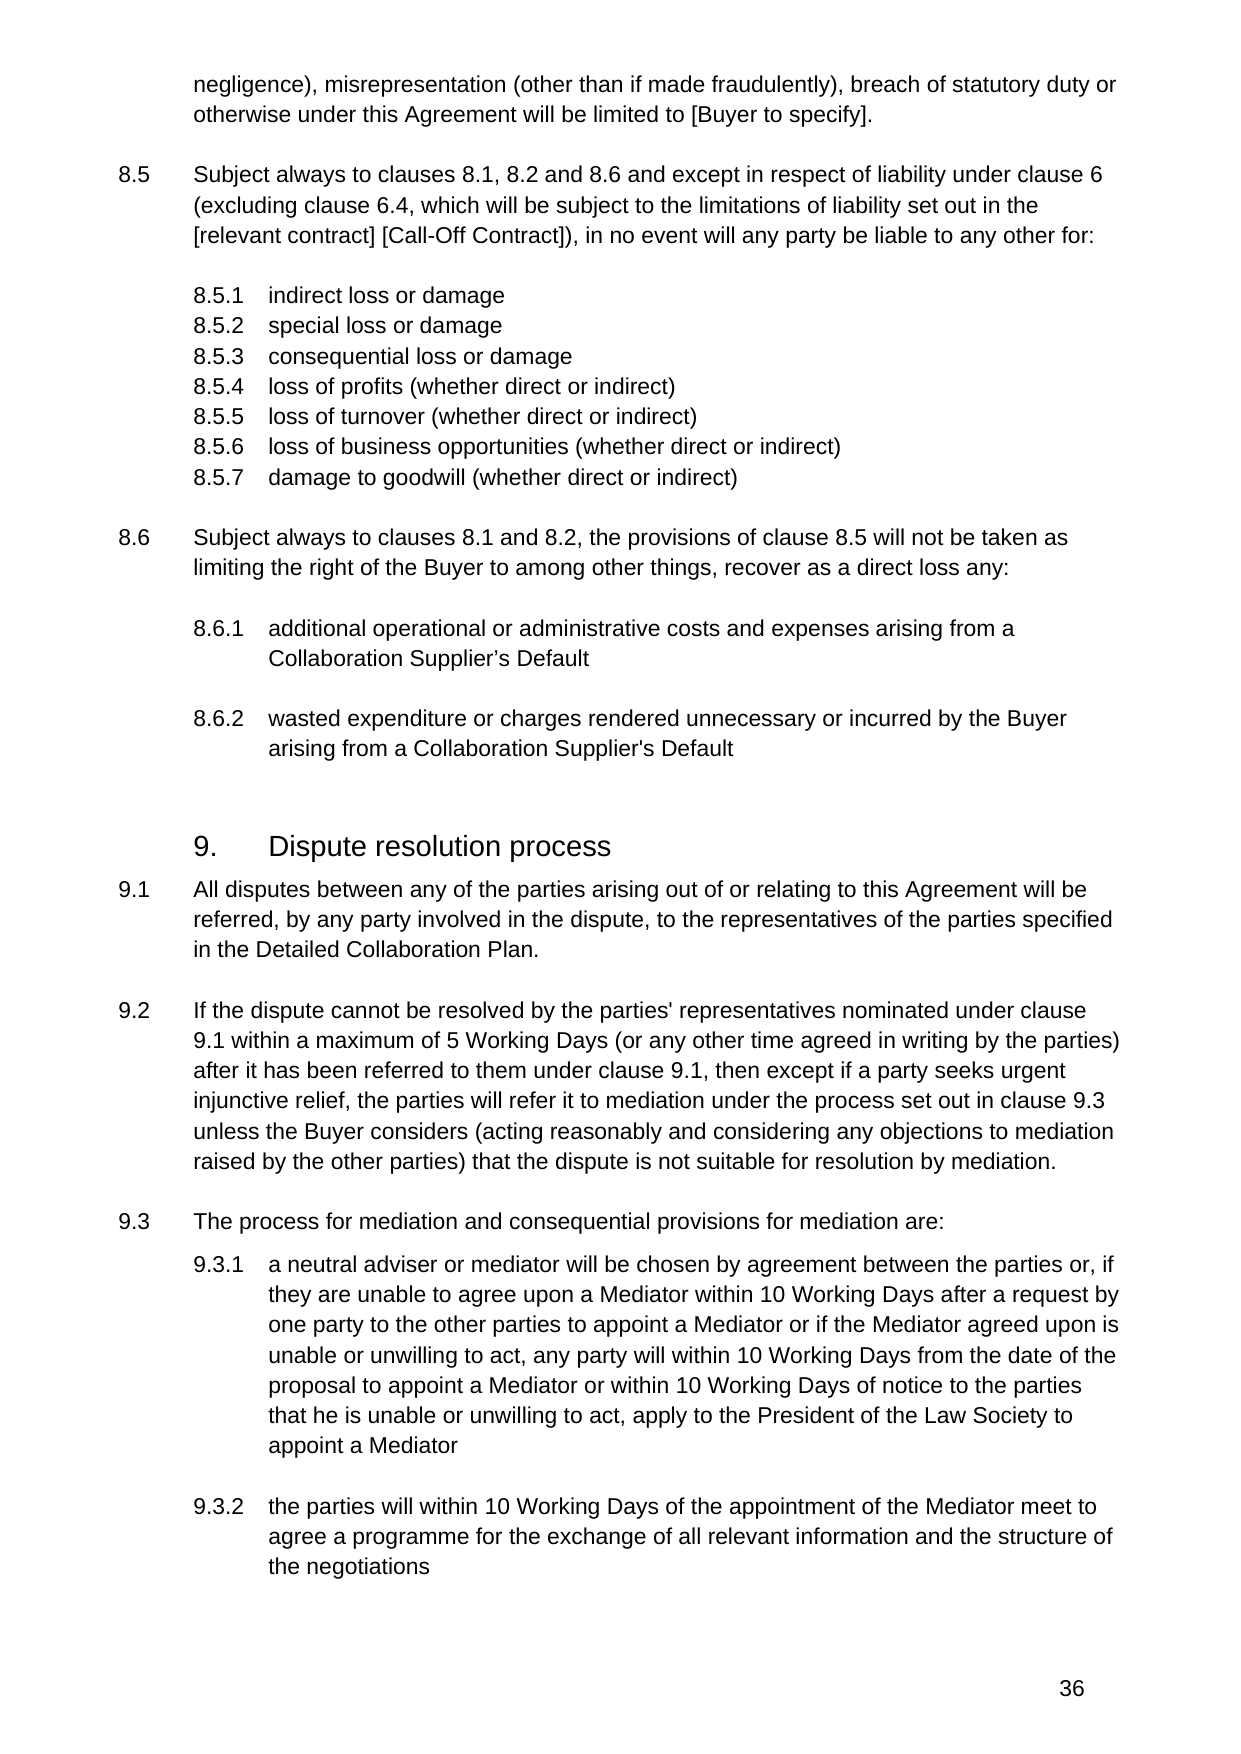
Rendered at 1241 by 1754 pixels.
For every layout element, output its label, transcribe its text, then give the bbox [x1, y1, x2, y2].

text 8.5.1 indirect loss or damage [118, 282, 1122, 309]
text 9.3.1 a neutral adviser or mediator will be chosen by agreement between the parties or, if they are unable to agree upon a Mediator within 10 Working Days after a request by one party to the other parties to appoint a Mediator or if the Mediator agreed upon is unable or unwilling to act, any party will within 10 Working Days from the date of the proposal to appoint a Mediator or within 10 Working Days of notice to the parties that he is unable or unwilling to act, apply to the President of the Law Society to appoint a Mediator [193, 1251, 1122, 1459]
subtitle 9. Dispute resolution process [118, 829, 1122, 863]
text 9.2 If the dispute cannot be resolved by the parties' representatives nominated under clause 9.1 within a maximum of 5 Working Days (or any other time agreed in writing by the parties) after it has been referred to them under clause 9.1, then except if a party seeks urgent injunctive relief, the parties will refer it to mediation under the process set out in clause 9.3 unless the Buyer considers (acting reasonably and considering any objections to mediation raised by the other parties) that the dispute is not suitable for resolution by mediation. [118, 997, 1122, 1174]
text 9.1 All disputes between any of the parties arising out of or relating to this Agreement will be referred, by any party involved in the dispute, to the representatives of the parties specified in the Detailed Collaboration Plan. [118, 876, 1122, 963]
text 8.5.2 special loss or damage [118, 312, 1122, 339]
text 8.5 Subject always to clauses 8.1, 8.2 and 8.6 and except in respect of liability under clause 6 (excluding clause 6.4, which will be subject to the limitations of liability set out in the [relevant contract] [Call-Off Contract]), in no event will any party be liable to any other for: [118, 161, 1122, 248]
text 8.5.6 loss of business opportunities (whether direct or indirect) [118, 433, 1122, 460]
text 8.5.4 loss of profits (whether direct or indirect) [118, 373, 1122, 399]
text 8.5.7 damage to goodwill (whether direct or indirect) [118, 463, 1122, 490]
text 9.3 The process for mediation and consequential provisions for mediation are: [118, 1208, 1122, 1235]
text negligence), misrepresentation (other than if made fraudulently), breach of statutory duty or otherwise under this Agreement will be limited to [Buyer to specify]. [118, 71, 1122, 127]
text 9.3.2 the parties will within 10 Working Days of the appointment of the Mediator meet to agree a programme for the exchange of all relevant information and the structure of the negotiations [193, 1493, 1122, 1579]
text 8.6.2 wasted expenditure or charges rendered unnecessary or incurred by the Buyer arising from a Collaboration Supplier's Default [193, 705, 1122, 762]
text 8.6.1 additional operational or administrative costs and expenses arising from a Collaboration Supplier’s Default [193, 614, 1122, 671]
text 8.5.5 loss of turnover (whether direct or indirect) [118, 403, 1122, 429]
text 8.5.3 consequential loss or damage [118, 343, 1122, 369]
text 8.6 Subject always to clauses 8.1 and 8.2, the provisions of clause 8.5 will not be taken as limiting the right of the Buyer to among other things, recover as a direct loss any: [118, 524, 1122, 581]
